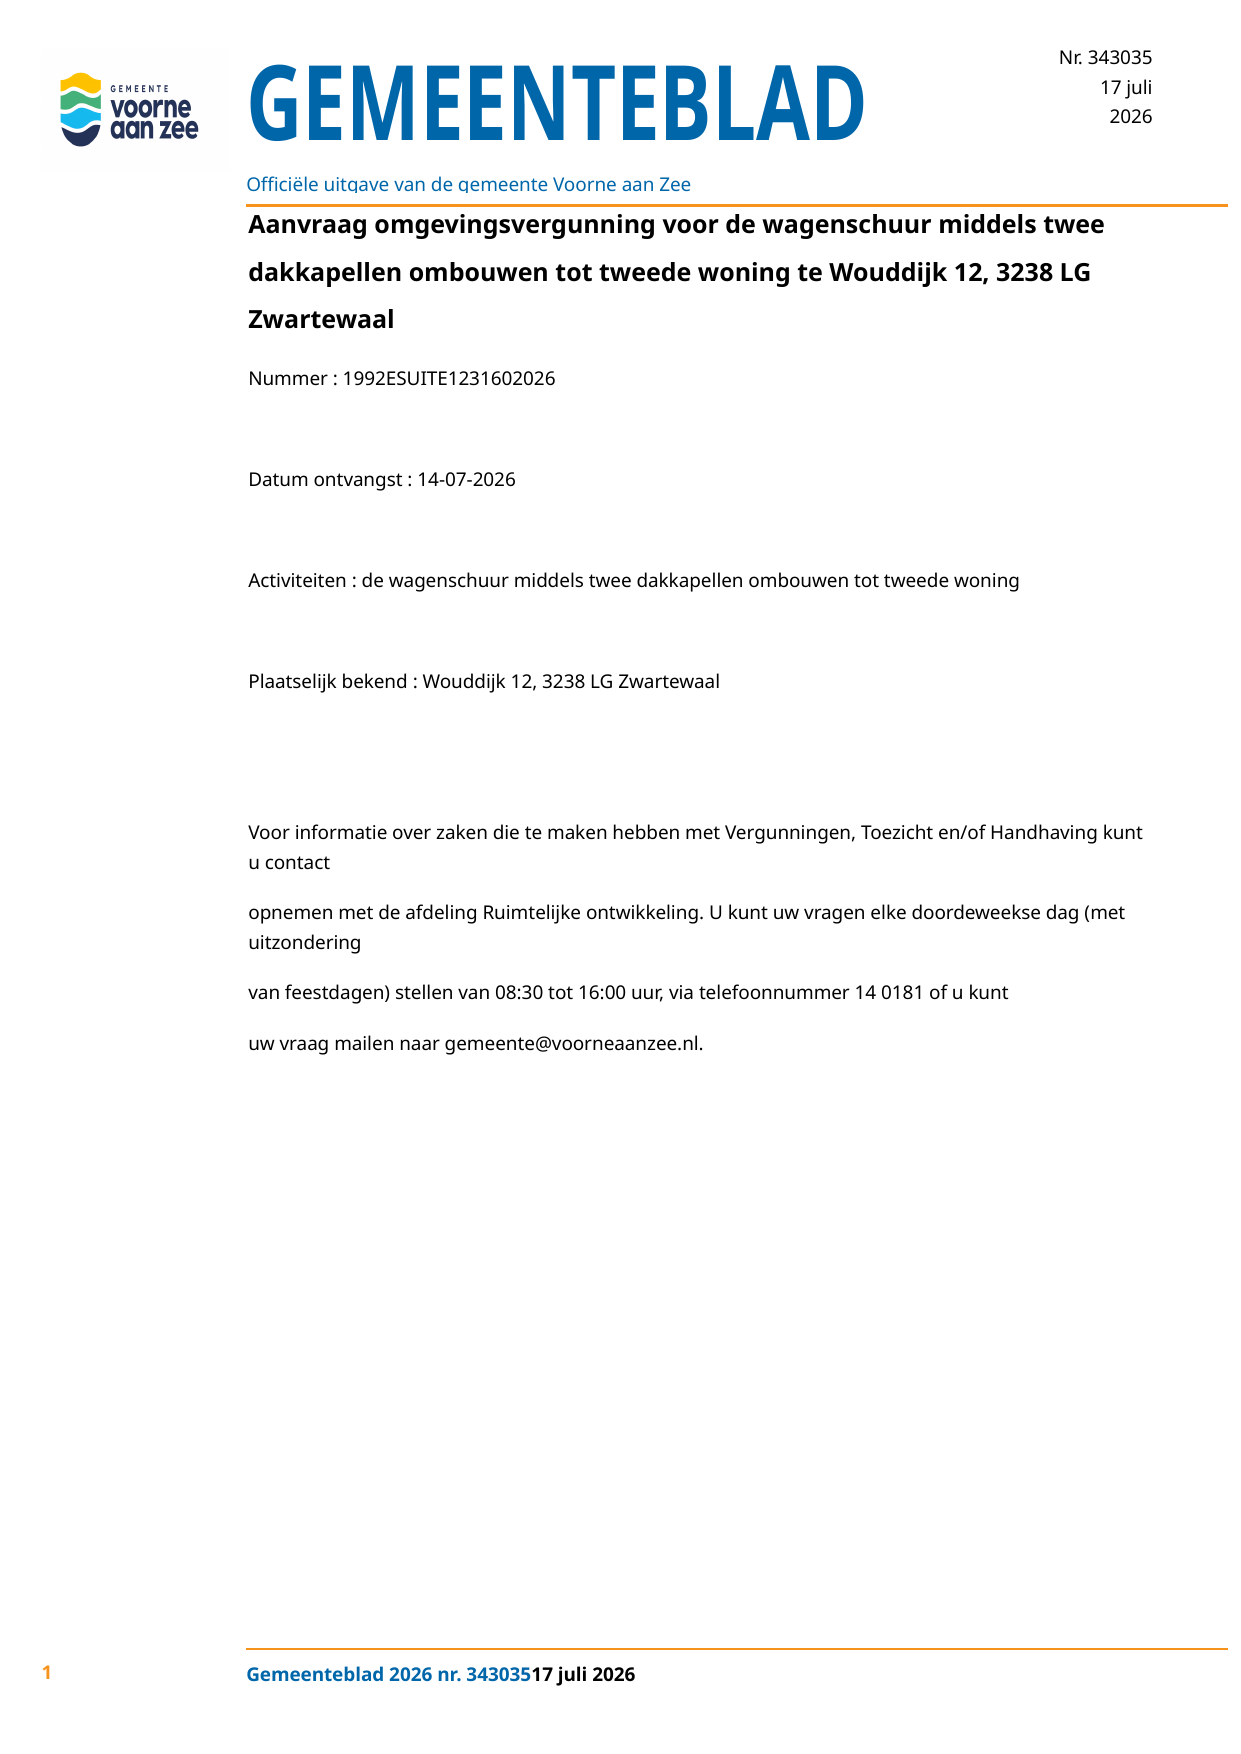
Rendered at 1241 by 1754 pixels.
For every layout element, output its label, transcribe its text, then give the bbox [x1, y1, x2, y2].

text Activiteiten : de wagenschuur middels twee dakkapellen ombouwen tot tweede woning [248, 567, 1152, 593]
text uw vraag mailen naar gemeente@voorneaanzee.nl. [248, 1030, 1152, 1055]
text Plaatselijk bekend : Wouddijk 12, 3238 LG Zwartewaal [248, 668, 1152, 694]
text Voor informatie over zaken die te maken hebben met Vergunningen, Toezicht en/of Handhaving kunt u contact [248, 819, 1152, 874]
text Nummer : 1992ESUITE1231602026 [248, 366, 1152, 391]
text Aanvraag omgevingsvergunning voor de wagenschuur middels twee dakkapellen ombouwen tot tweede woning te Wouddijk 12, 3238 LG Zwartewaal [248, 207, 1152, 336]
picture [41, 47, 231, 172]
text opnemen met de afdeling Ruimtelijke ontwikkeling. U kunt uw vragen elke doordeweekse dag (met uitzondering [248, 899, 1152, 954]
text Datum ontvangst : 14-07-2026 [248, 466, 1152, 492]
text van feestdagen) stellen van 08:30 tot 16:00 uur, via telefoonnummer 14 0181 of u kunt [248, 979, 1152, 1005]
